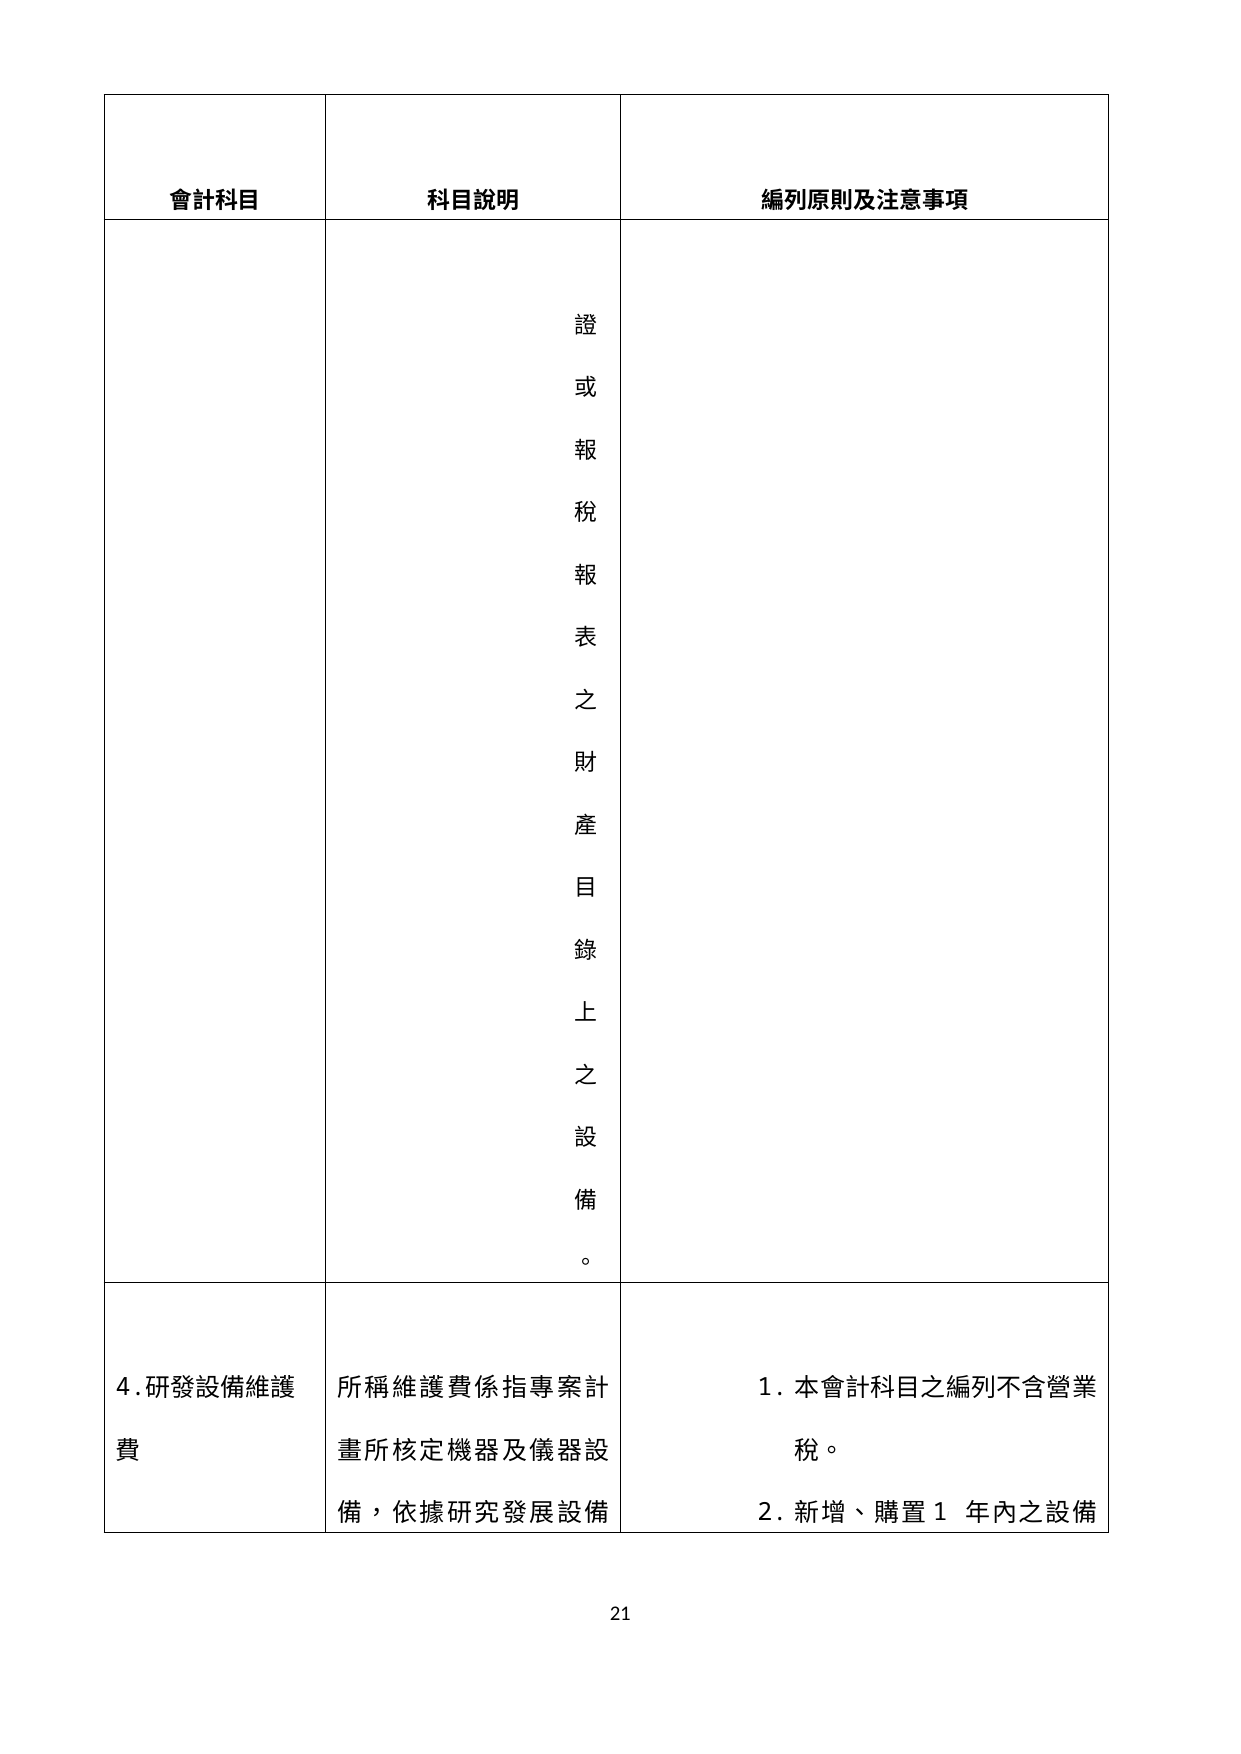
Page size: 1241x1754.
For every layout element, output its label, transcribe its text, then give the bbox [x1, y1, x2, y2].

table_header 會計科目 [105, 95, 325, 219]
table_cell 每月使用費=A/(剩餘使用年限x12)，並依預計使用月數編列。 A=新購設備為購置成本，舊有設備為計畫開始日之帳面價值或未折減餘額。該設備如有預留殘值，則剩餘使用年限應外加 1年[ 剩餘使用年限Y=N(財產目錄所列耐用年限-已折舊年數)+1]。 若N=0者(即表示未折減餘額已達預留殘值 者)，每月使用費為該設備殘值除以該項計畫執行年度乘12 個月。(如該項計畫101 年12月開始，至102年11月結束，則執行年度為2)。 若Y=0(即表示該設備已無殘值)，則該設備不得列報設備使用費。 已有設備與新購設備之劃分依計畫開始日前後購入為劃分點，購入日期國內採購依統一發票日期，國外採購以進口報單上之進口日期為依據。 計畫新增設備若以費用科目入帳者，設備名稱、購入日期、購入 成本應與原始憑證及支付證明相 ，若屬應列入財產項目者，應再核財產目錄或未攤銷費用明細資料相符。 設備總數量與研發人數應相當，若數量過多者應詳加說明。 設備若兼具研發及生產共用之情形，應依研發時程及投入比例作為使用費之計算基礎。 本會計科目之編列不含事務性設備。 每月使用費依預計使用月數編列。 請加註公司財產目錄上所列示之財產編號。 [621, 220, 1108, 1282]
table_cell [105, 220, 325, 1282]
table_cell 本會計科目之編列不含營業稅。 新增、購置1 年內之設備不得編列維護費。 設備維護若與供應商或其他提供維護勞務廠商 簽訂年度維護合約者，其維護費則依維護合約每月之維護費按該設備使用於專案計畫之比例 編列。 若屬廠商自行維修，應請提供內部成本紀錄以憑認定。惟維修工資應取具外來憑證，不得以內部人員之薪資報支維護費。 年維護費不得超出原購入成本之20%，認列上限 依計畫期程按執行月數依比例遞減(參考公式：(購入金額×0.2/12)×執行月數)。 本會計科目之編列不含事務性設備。 請加註公司財產目錄上所列示之財產編號。 [621, 1283, 1108, 1532]
table_cell 4.研發設備維護費 [105, 1283, 325, 1532]
table_header 科目說明 [326, 95, 620, 219]
table_cell 所稱維護費係指專案計畫所核定機器及儀器設備，依據研究發展設備 [326, 1283, 620, 1532]
table_header 編列原則及注意事項 [621, 95, 1108, 219]
table_cell 為執行專案計畫所必需使用之機器、儀器設備或軟體，依雙方議定使用費計算方式按實支付之設備使用費屬之。 本會計科目編列範圍包括: 已有設備:會計師簽證或報稅報表之財產目錄上之設備。 計畫新增設備:包括會計師簽證或報稅報表之財產目錄上之設備以及雜項設備、設備升級。 租賃設備：資本租賃且列於會計師簽證或報稅報表之財產目錄上之設備。 [326, 220, 620, 1282]
